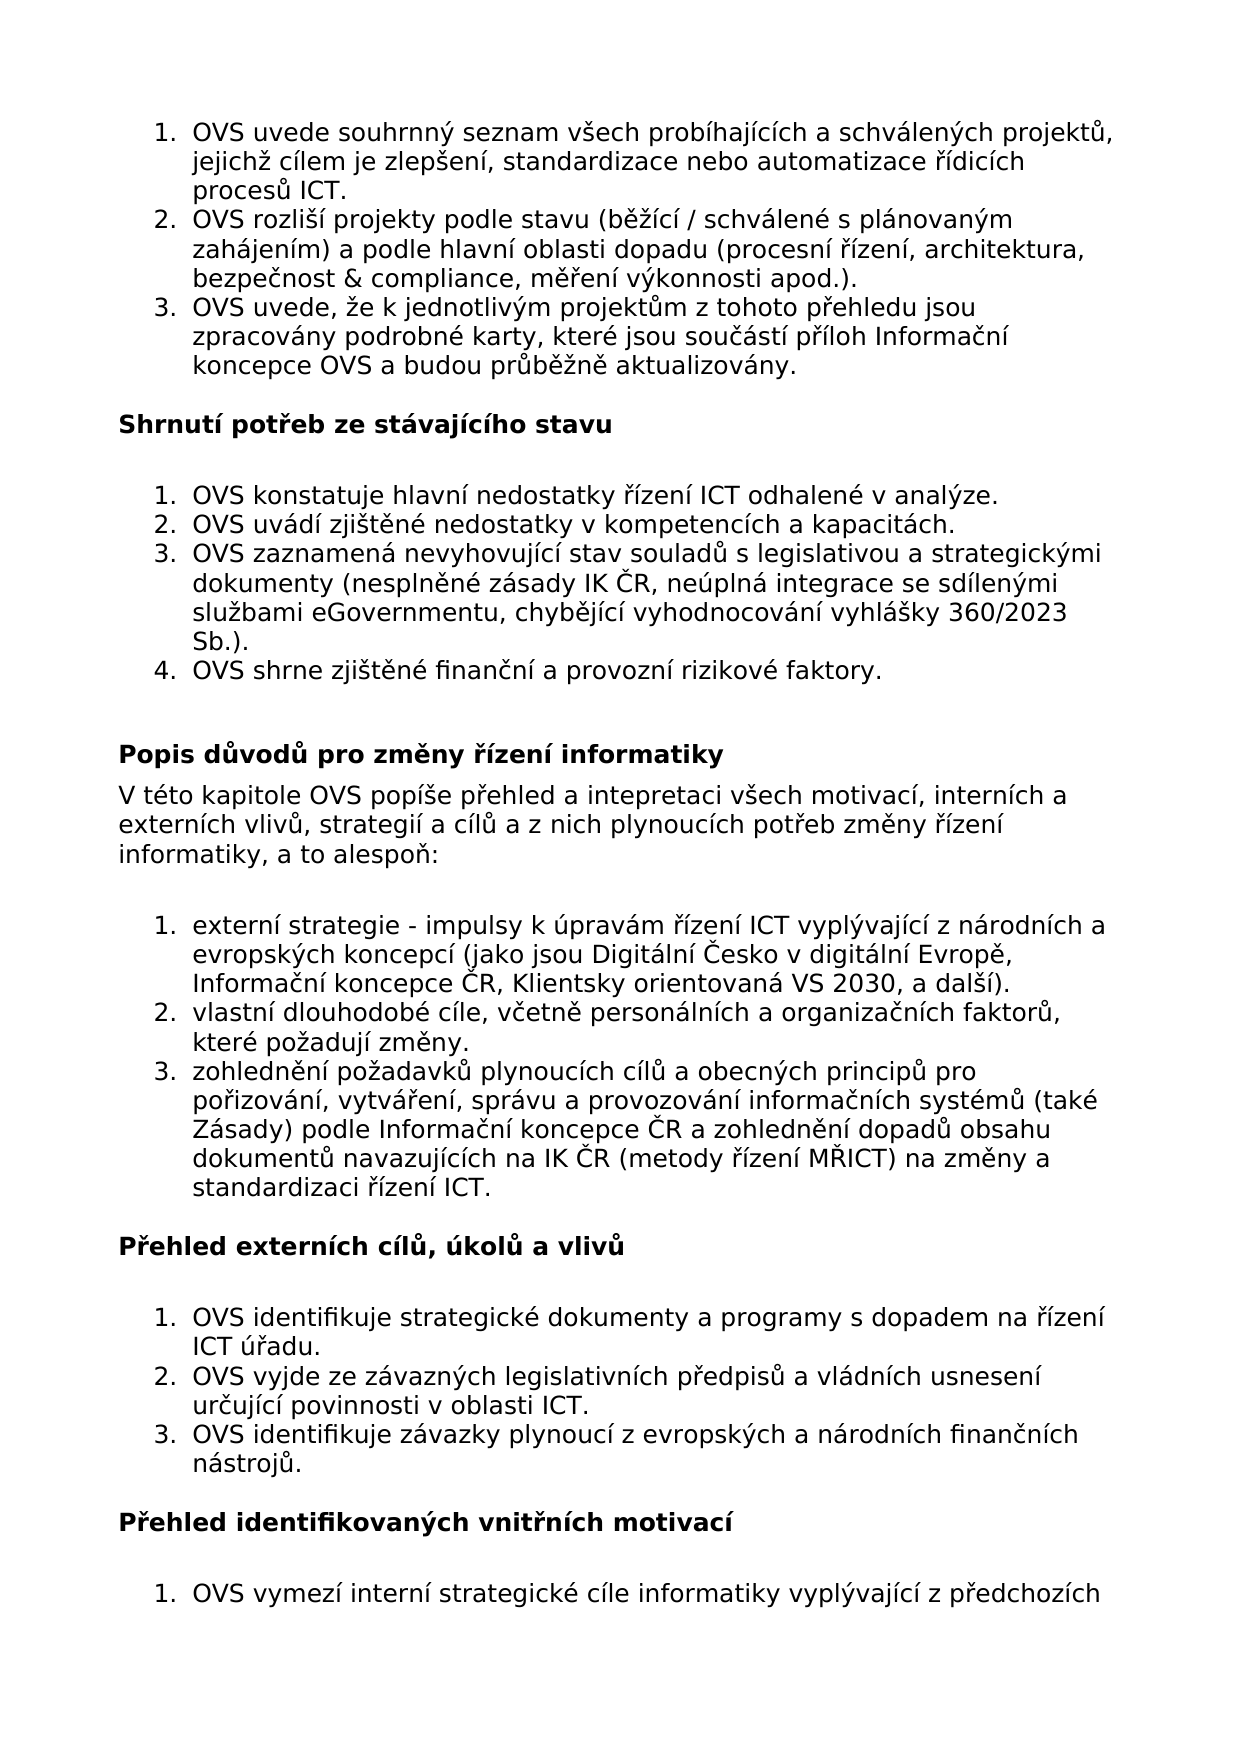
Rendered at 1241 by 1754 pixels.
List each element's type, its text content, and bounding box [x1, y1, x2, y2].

list zohlednění požadavků plynoucích cílů a obecných principů pro pořizování, vytváření, správu a provozování informačních systémů (také Zásady) podle Informační koncepce ČR a zohlednění dopadů obsahu dokumentů navazujících na IK ČR (metody řízení MŘICT) na změny a standardizaci řízení ICT. [177, 1057, 1122, 1203]
list OVS uvede souhrnný seznam všech probíhajících a schválených projektů, jejichž cílem je zlepšení, standardizace nebo automatizace řídicích procesů ICT. [177, 118, 1122, 206]
text Přehled identifikovaných vnitřních motivací [118, 1508, 1122, 1537]
list OVS vyjde ze závazných legislativních předpisů a vládních usnesení určující povinnosti v oblasti ICT. [177, 1362, 1122, 1420]
list OVS konstatuje hlavní nedostatky řízení ICT odhalené v analýze. [177, 481, 1122, 510]
list OVS rozliší projekty podle stavu (běžící / schválené s plánovaným zahájením) a podle hlavní oblasti dopadu (procesní řízení, architektura, bezpečnost & compliance, měření výkonnosti apod.). [177, 206, 1122, 293]
list vlastní dlouhodobé cíle, včetně personálních a organizačních faktorů, které požadují změny. [177, 998, 1122, 1057]
text Přehled externích cílů, úkolů a vlivů [118, 1232, 1122, 1261]
list OVS uvádí zjištěné nedostatky v kompetencích a kapacitách. [177, 510, 1122, 539]
list externí strategie - impulsy k úpravám řízení ICT vyplývající z národních a evropských koncepcí (jako jsou Digitální Česko v digitální Evropě, Informační koncepce ČR, Klientsky orientovaná VS 2030, a další). [177, 911, 1122, 998]
text Shrnutí potřeb ze stávajícího stavu [118, 410, 1122, 439]
list OVS zaznamená nevyhovující stav souladů s legislativou a strategickými dokumenty (nesplněné zásady IK ČR, neúplná integrace se sdílenými službami eGovernmentu, chybějící vyhodnocování vyhlášky 360/2023 Sb.). [177, 539, 1122, 656]
list OVS identifikuje strategické dokumenty a programy s dopadem na řízení ICT úřadu. [177, 1303, 1122, 1362]
list OVS identifikuje závazky plynoucí z evropských a národních finančních nástrojů. [177, 1420, 1122, 1478]
list OVS uvede, že k jednotlivým projektům z tohoto přehledu jsou zpracovány podrobné karty, které jsou součástí příloh Informační koncepce OVS a budou průběžně aktualizovány. [177, 293, 1122, 381]
subtitle Popis důvodů pro změny řízení informatiky [118, 740, 1122, 769]
list OVS vymezí interní strategické cíle informatiky vyplývající z předchozích [177, 1579, 1122, 1608]
text V této kapitole OVS popíše přehled a intepretaci všech motivací, interních a externích vlivů, strategií a cílů a z nich plynoucích potřeb změny řízení informatiky, a to alespoň: [118, 782, 1122, 869]
list OVS shrne zjištěné finanční a provozní rizikové faktory. [177, 656, 1122, 685]
